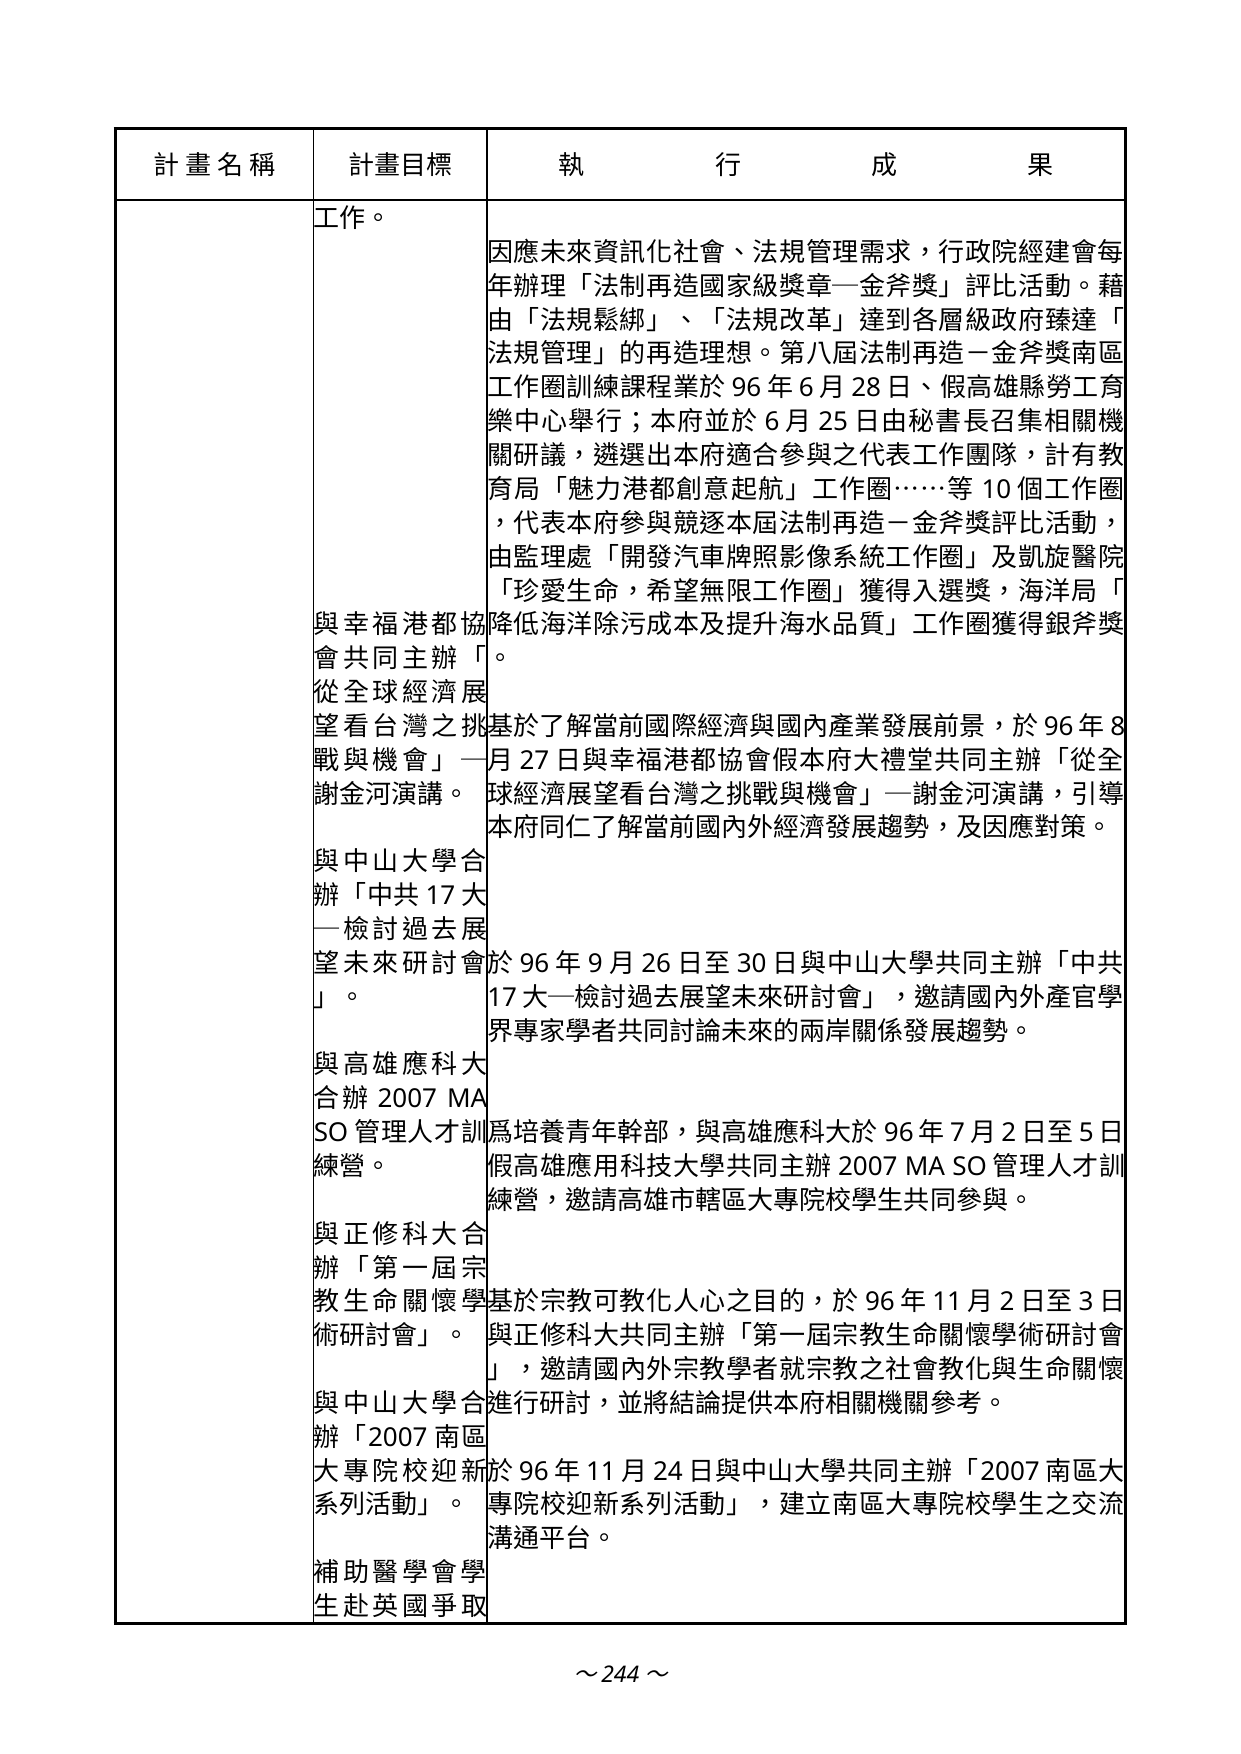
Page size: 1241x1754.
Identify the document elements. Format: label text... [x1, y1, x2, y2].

table_header 執 行 成 果 [488, 130, 1124, 199]
table_header 計 畫 名 稱 [117, 130, 313, 199]
table_header 計畫目標 [314, 130, 486, 199]
table_cell [117, 201, 313, 1622]
table_cell 工作。 與幸福港都協會共同主辦「從全球經濟展望看台灣之挑戰與機會」─謝金河演講。 與中山大學合辦「中共17大─檢討過去展望未來研討會」。 與高雄應科大合辦2007 MA SO管理人才訓練營。 與正修科大合辦「第一屆宗教生命關懷學術研討會」。 與中山大學合辦「2007南區大專院校迎新系列活動」。 補助醫學會學生赴英國爭取 [314, 201, 486, 1622]
table_cell 因應未來資訊化社會、法規管理需求，行政院經建會每年辦理「法制再造國家級獎章─金斧獎」評比活動。藉由「法規鬆綁」、「法規改革」達到各層級政府臻達「法規管理」的再造理想。第八屆法制再造－金斧獎南區工作圈訓練課程業於96年6月28日、假高雄縣勞工育樂中心舉行；本府並於6月25日由秘書長召集相關機關研議，遴選出本府適合參與之代表工作團隊，計有教育局「魅力港都創意起航」工作圈……等10個工作圈，代表本府參與競逐本屆法制再造－金斧獎評比活動，由監理處「開發汽車牌照影像系統工作圈」及凱旋醫院「珍愛生命，希望無限工作圈」獲得入選獎，海洋局「降低海洋除污成本及提升海水品質」工作圈獲得銀斧獎。 基於了解當前國際經濟與國內產業發展前景，於96年8月27日與幸福港都協會假本府大禮堂共同主辦「從全球經濟展望看台灣之挑戰與機會」─謝金河演講，引導本府同仁了解當前國內外經濟發展趨勢，及因應對策。 於96年9月26日至30日與中山大學共同主辦「中共17大─檢討過去展望未來研討會」，邀請國內外產官學界專家學者共同討論未來的兩岸關係發展趨勢。 爲培養青年幹部，與高雄應科大於96年7月2日至5日假高雄應用科技大學共同主辦2007 MA SO管理人才訓練營，邀請高雄市轄區大專院校學生共同參與。 基於宗教可教化人心之目的，於96年11月2日至3日與正修科大共同主辦「第一屆宗教生命關懷學術研討會」，邀請國內外宗教學者就宗教之社會教化與生命關懷進行研討，並將結論提供本府相關機關參考。 於96年11月24日與中山大學共同主辦「2007南區大專院校迎新系列活動」，建立南區大專院校學生之交流溝通平台。 [488, 201, 1124, 1622]
